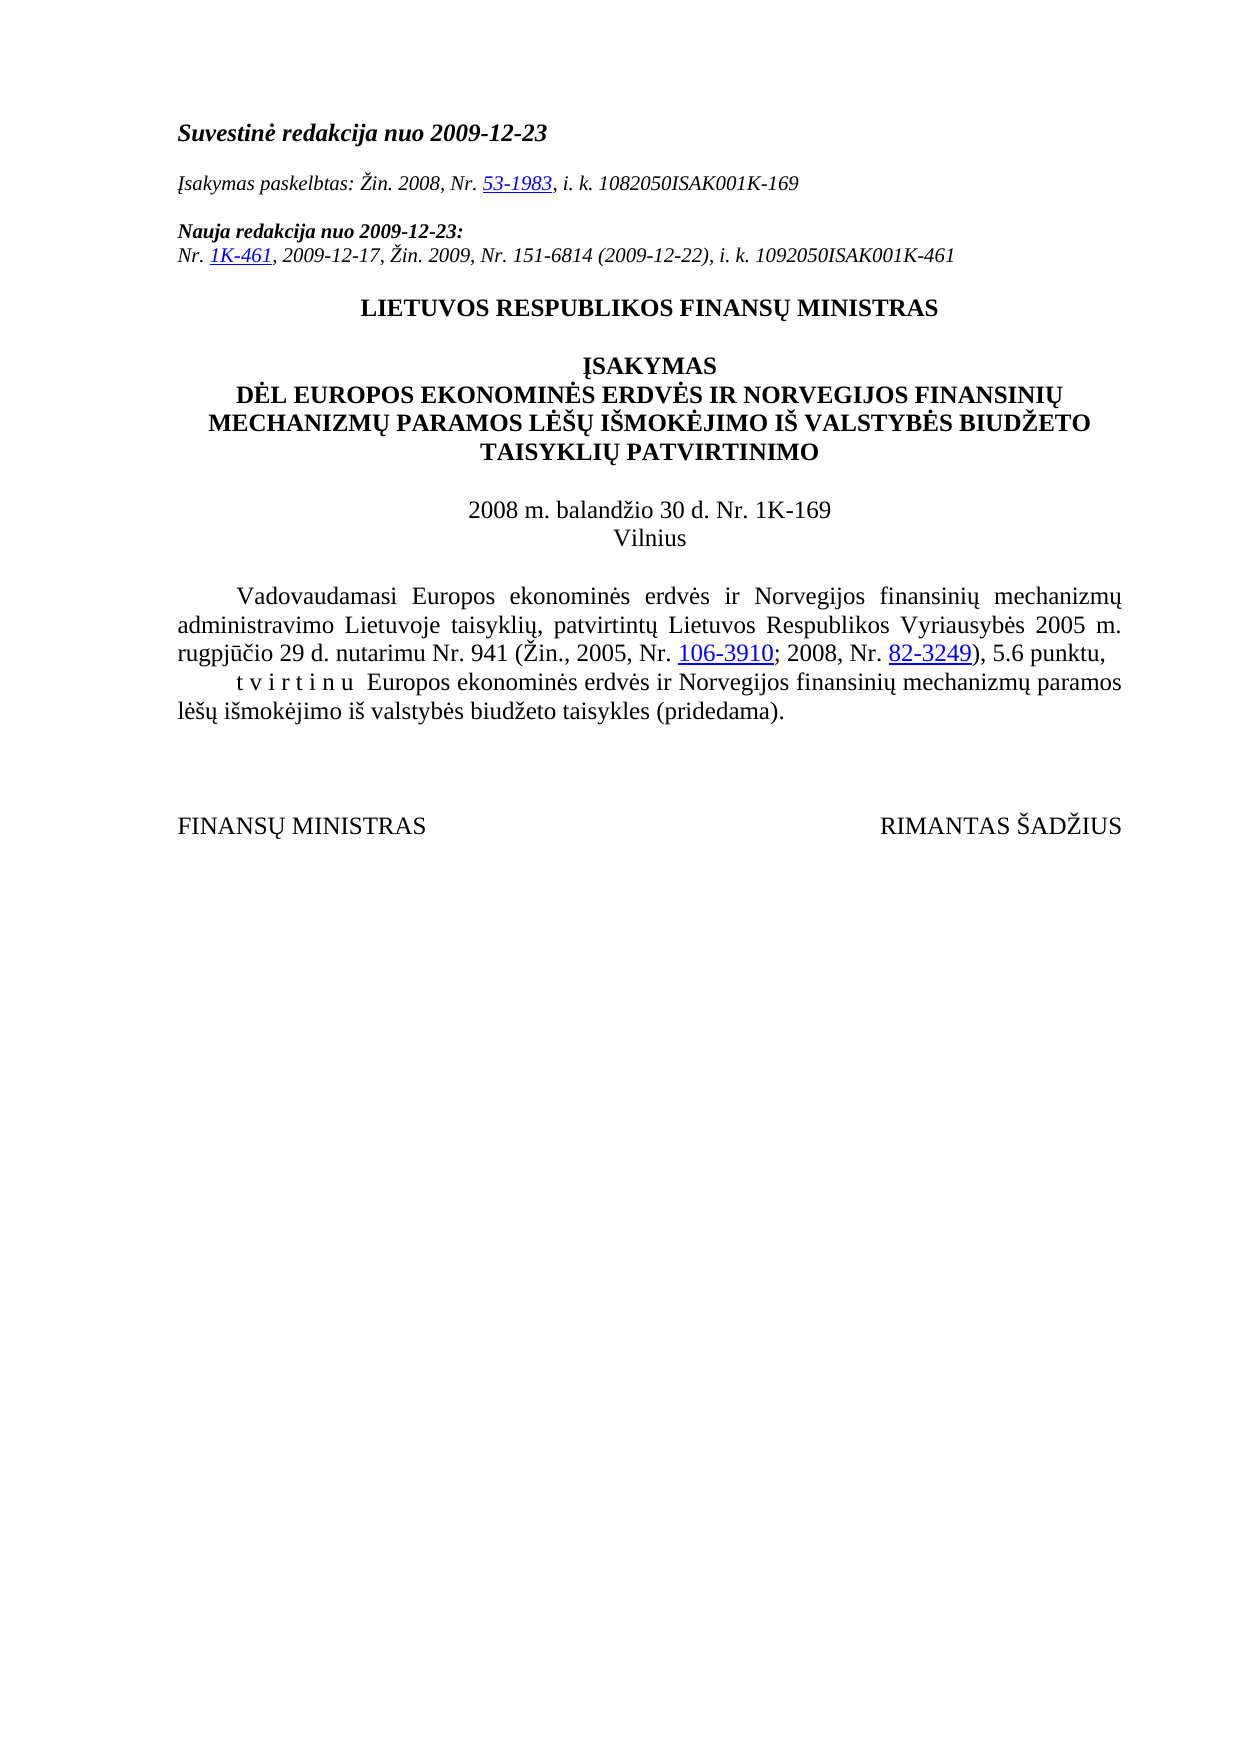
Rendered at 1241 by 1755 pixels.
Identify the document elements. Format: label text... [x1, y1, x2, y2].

text LIETUVOS RESPUBLIKOS FINANSŲ MINISTRAS [177, 293, 1122, 322]
text ĮSAKYMAS [177, 351, 1122, 380]
text 2008 m. balandžio 30 d. Nr. 1K-169 [177, 495, 1122, 523]
text Suvestinė redakcija nuo 2009-12-23 [177, 118, 1122, 147]
text FINANSŲ MINISTRAS RIMANTAS ŠADŽIUS [177, 811, 1122, 840]
text DĖL EUROPOS EKONOMINĖS ERDVĖS IR NORVEGIJOS FINANSINIŲ MECHANIZMŲ PARAMOS LĖŠŲ IŠMOKĖJIMO IŠ VALSTYBĖS BIUDŽETO TAISYKLIŲ PATVIRTINIMO [177, 380, 1122, 466]
text Nauja redakcija nuo 2009-12-23: [177, 219, 1122, 243]
text Nr. 1K-461, 2009-12-17, Žin. 2009, Nr. 151-6814 (2009-12-22), i. k. 1092050ISAK001K-461 [177, 243, 1122, 267]
text tvirtinu Europos ekonominės erdvės ir Norvegijos finansinių mechanizmų paramos lėšų išmokėjimo iš valstybės biudžeto taisykles (pridedama). [177, 667, 1122, 725]
text Vilnius [177, 523, 1122, 552]
text Vadovaudamasi Europos ekonominės erdvės ir Norvegijos finansinių mechanizmų administravimo Lietuvoje taisyklių, patvirtintų Lietuvos Respublikos Vyriausybės 2005 m. rugpjūčio 29 d. nutarimu Nr. 941 (Žin., 2005, Nr. 106-3910; 2008, Nr. 82-3249), 5.6 punktu, [177, 581, 1122, 667]
text Įsakymas paskelbtas: Žin. 2008, Nr. 53-1983, i. k. 1082050ISAK001K-169 [177, 171, 1122, 195]
